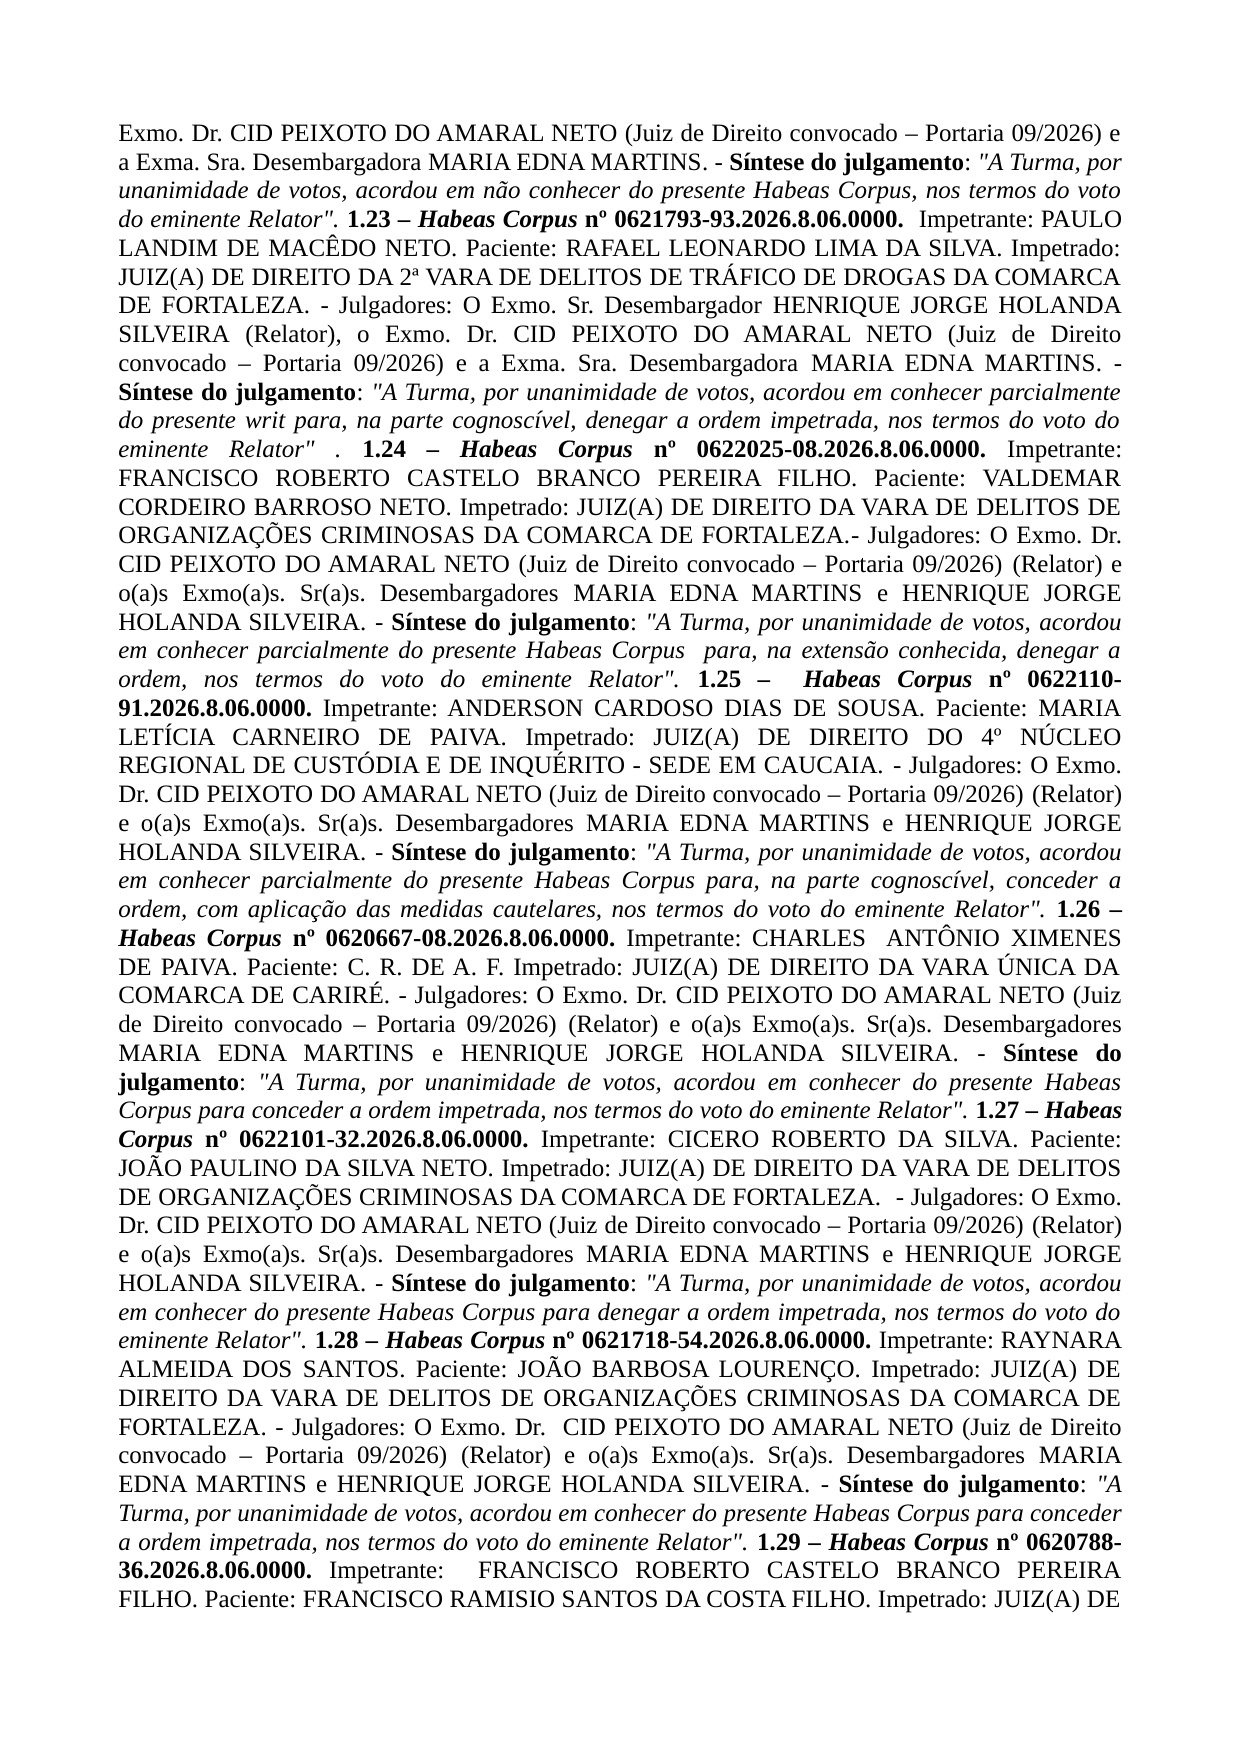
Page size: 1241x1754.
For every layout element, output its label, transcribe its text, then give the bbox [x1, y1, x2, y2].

text Exmo. Dr. CID PEIXOTO DO AMARAL NETO (Juiz de Direito convocado – Portaria 09/2026) e a Exma. Sra. Desembargadora MARIA EDNA MARTINS. - Síntese do julgamento: "A Turma, por unanimidade de votos, acordou em não conhecer do presente Habeas Corpus, nos termos do voto do eminente Relator". 1.23 – Habeas Corpus nº 0621793-93.2026.8.06.0000. Impetrante: PAULO LANDIM DE MACÊDO NETO. Paciente: RAFAEL LEONARDO LIMA DA SILVA. Impetrado: JUIZ(A) DE DIREITO DA 2ª VARA DE DELITOS DE TRÁFICO DE DROGAS DA COMARCA DE FORTALEZA. - Julgadores: O Exmo. Sr. Desembargador HENRIQUE JORGE HOLANDA SILVEIRA (Relator), o Exmo. Dr. CID PEIXOTO DO AMARAL NETO (Juiz de Direito convocado – Portaria 09/2026) e a Exma. Sra. Desembargadora MARIA EDNA MARTINS. - Síntese do julgamento: "A Turma, por unanimidade de votos, acordou em conhecer parcialmente do presente writ para, na parte cognoscível, denegar a ordem impetrada, nos termos do voto do eminente Relator" . 1.24 – Habeas Corpus nº 0622025-08.2026.8.06.0000. Impetrante: FRANCISCO ROBERTO CASTELO BRANCO PEREIRA FILHO. Paciente: VALDEMAR CORDEIRO BARROSO NETO. Impetrado: JUIZ(A) DE DIREITO DA VARA DE DELITOS DE ORGANIZAÇÕES CRIMINOSAS DA COMARCA DE FORTALEZA.- Julgadores: O Exmo. Dr. CID PEIXOTO DO AMARAL NETO (Juiz de Direito convocado – Portaria 09/2026) (Relator) e o(a)s Exmo(a)s. Sr(a)s. Desembargadores MARIA EDNA MARTINS e HENRIQUE JORGE HOLANDA SILVEIRA. - Síntese do julgamento: "A Turma, por unanimidade de votos, acordou em conhecer parcialmente do presente Habeas Corpus para, na extensão conhecida, denegar a ordem, nos termos do voto do eminente Relator". 1.25 – Habeas Corpus nº 0622110-91.2026.8.06.0000. Impetrante: ANDERSON CARDOSO DIAS DE SOUSA. Paciente: MARIA LETÍCIA CARNEIRO DE PAIVA. Impetrado: JUIZ(A) DE DIREITO DO 4º NÚCLEO REGIONAL DE CUSTÓDIA E DE INQUÉRITO - SEDE EM CAUCAIA. - Julgadores: O Exmo. Dr. CID PEIXOTO DO AMARAL NETO (Juiz de Direito convocado – Portaria 09/2026) (Relator) e o(a)s Exmo(a)s. Sr(a)s. Desembargadores MARIA EDNA MARTINS e HENRIQUE JORGE HOLANDA SILVEIRA. - Síntese do julgamento: "A Turma, por unanimidade de votos, acordou em conhecer parcialmente do presente Habeas Corpus para, na parte cognoscível, conceder a ordem, com aplicação das medidas cautelares, nos termos do voto do eminente Relator". 1.26 – Habeas Corpus nº 0620667-08.2026.8.06.0000. Impetrante: CHARLES ANTÔNIO XIMENES DE PAIVA. Paciente: C. R. DE A. F. Impetrado: JUIZ(A) DE DIREITO DA VARA ÚNICA DA COMARCA DE CARIRÉ. - Julgadores: O Exmo. Dr. CID PEIXOTO DO AMARAL NETO (Juiz de Direito convocado – Portaria 09/2026) (Relator) e o(a)s Exmo(a)s. Sr(a)s. Desembargadores MARIA EDNA MARTINS e HENRIQUE JORGE HOLANDA SILVEIRA. - Síntese do julgamento: "A Turma, por unanimidade de votos, acordou em conhecer do presente Habeas Corpus para conceder a ordem impetrada, nos termos do voto do eminente Relator". 1.27 – Habeas Corpus nº 0622101-32.2026.8.06.0000. Impetrante: CICERO ROBERTO DA SILVA. Paciente: JOÃO PAULINO DA SILVA NETO. Impetrado: JUIZ(A) DE DIREITO DA VARA DE DELITOS DE ORGANIZAÇÕES CRIMINOSAS DA COMARCA DE FORTALEZA. - Julgadores: O Exmo. Dr. CID PEIXOTO DO AMARAL NETO (Juiz de Direito convocado – Portaria 09/2026) (Relator) e o(a)s Exmo(a)s. Sr(a)s. Desembargadores MARIA EDNA MARTINS e HENRIQUE JORGE HOLANDA SILVEIRA. - Síntese do julgamento: "A Turma, por unanimidade de votos, acordou em conhecer do presente Habeas Corpus para denegar a ordem impetrada, nos termos do voto do eminente Relator". 1.28 – Habeas Corpus nº 0621718-54.2026.8.06.0000. Impetrante: RAYNARA ALMEIDA DOS SANTOS. Paciente: JOÃO BARBOSA LOURENÇO. Impetrado: JUIZ(A) DE DIREITO DA VARA DE DELITOS DE ORGANIZAÇÕES CRIMINOSAS DA COMARCA DE FORTALEZA. - Julgadores: O Exmo. Dr. CID PEIXOTO DO AMARAL NETO (Juiz de Direito convocado – Portaria 09/2026) (Relator) e o(a)s Exmo(a)s. Sr(a)s. Desembargadores MARIA EDNA MARTINS e HENRIQUE JORGE HOLANDA SILVEIRA. - Síntese do julgamento: "A Turma, por unanimidade de votos, acordou em conhecer do presente Habeas Corpus para conceder a ordem impetrada, nos termos do voto do eminente Relator". 1.29 – Habeas Corpus nº 0620788-36.2026.8.06.0000. Impetrante: FRANCISCO ROBERTO CASTELO BRANCO PEREIRA FILHO. Paciente: FRANCISCO RAMISIO SANTOS DA COSTA FILHO. Impetrado: JUIZ(A) DE [118, 118, 1122, 1613]
